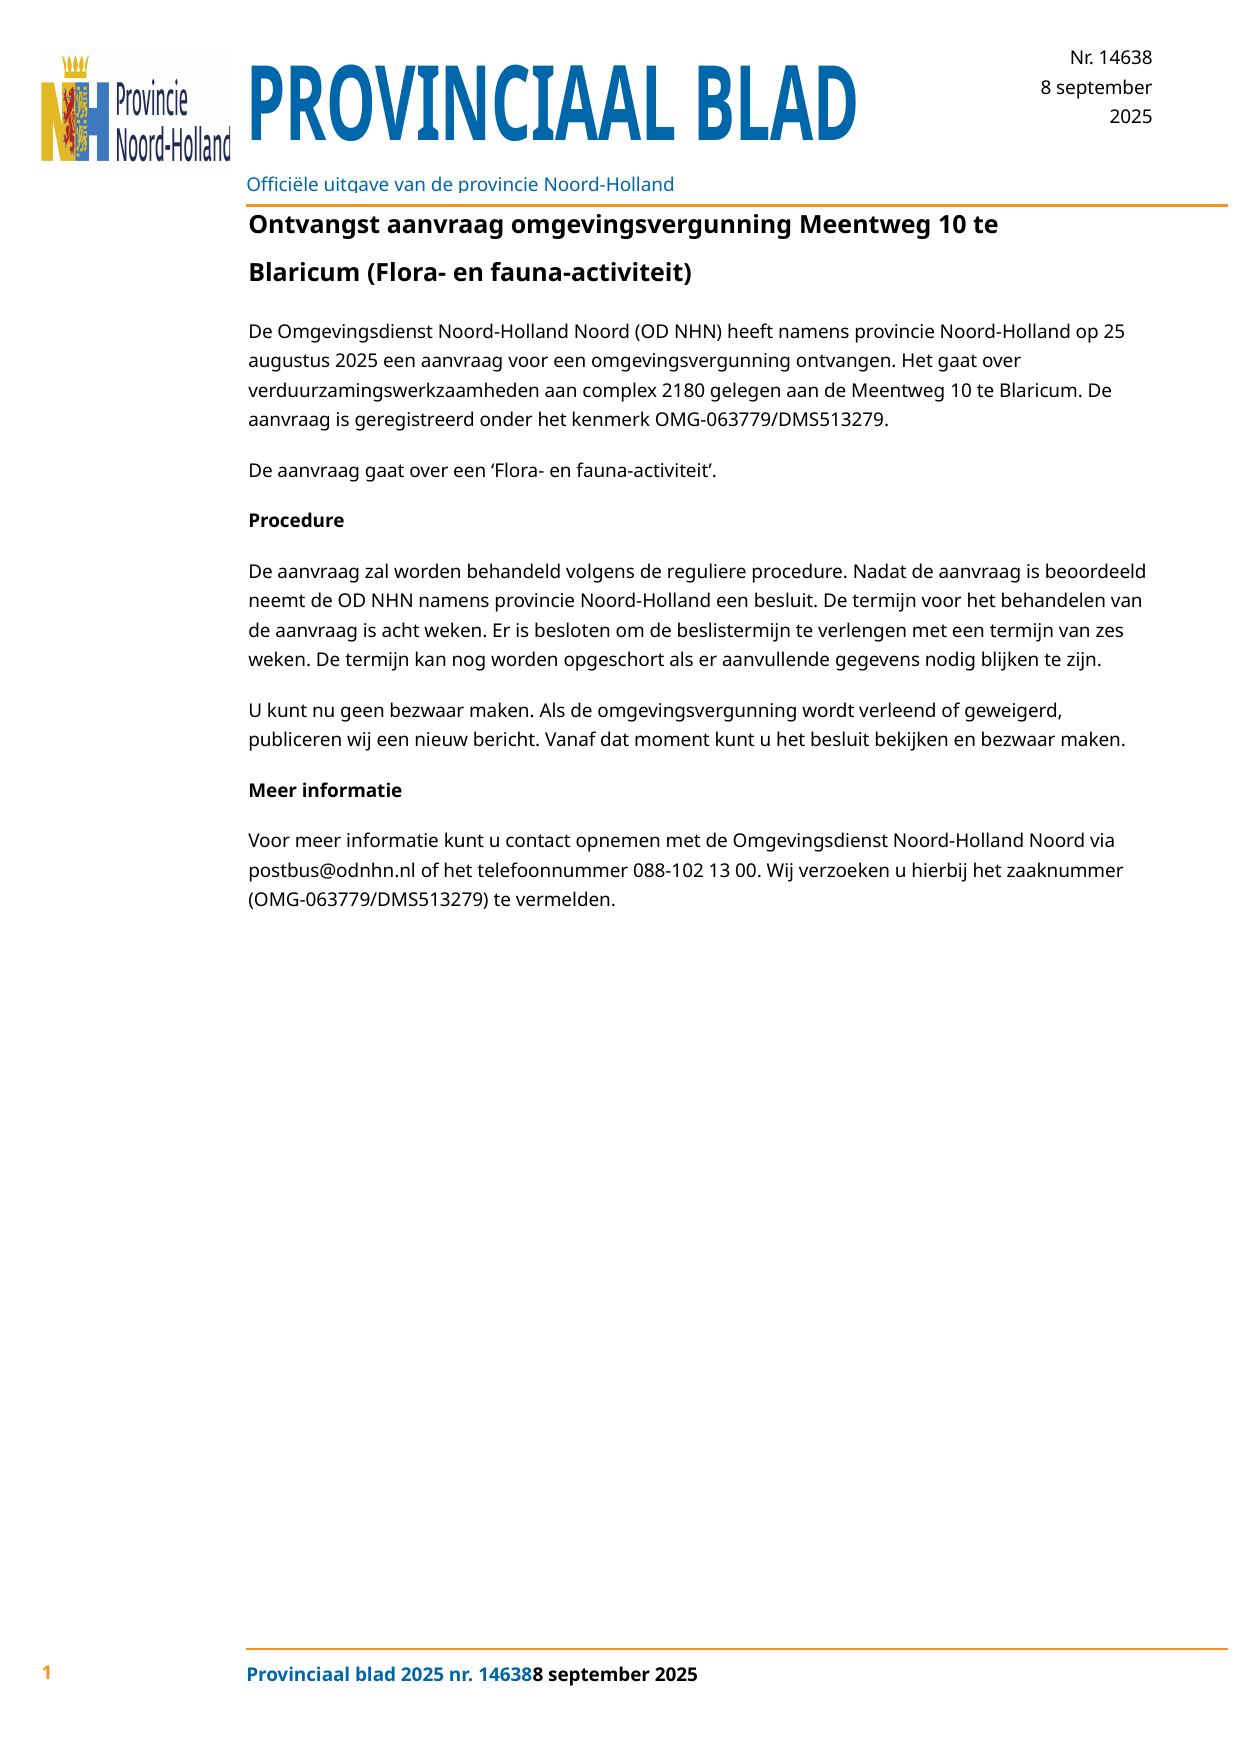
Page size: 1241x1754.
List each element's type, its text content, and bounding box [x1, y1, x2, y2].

text De aanvraag zal worden behandeld volgens de reguliere procedure. Nadat de aanvraag is beoordeeld neemt de OD NHN namens provincie Noord-Holland een besluit. De termijn voor het behandelen van de aanvraag is acht weken. Er is besloten om de beslistermijn te verlengen met een termijn van zes weken. De termijn kan nog worden opgeschort als er aanvullende gegevens nodig blijken te zijn. [248, 558, 1152, 672]
text U kunt nu geen bezwaar maken. Als de omgevingsvergunning wordt verleend of geweigerd, publiceren wij een nieuw bericht. Vanaf dat moment kunt u het besluit bekijken en bezwaar maken. [248, 697, 1152, 752]
text De Omgevingsdienst Noord-Holland Noord (OD NHN) heeft namens provincie Noord-Holland op 25 augustus 2025 een aanvraag voor een omgevingsvergunning ontvangen. Het gaat over verduurzamingswerkzaamheden aan complex 2180 gelegen aan de Meentweg 10 te Blaricum. De aanvraag is geregistreerd onder het kenmerk OMG-063779/DMS513279. [248, 318, 1152, 432]
text De aanvraag gaat over een ‘Flora- en fauna-activiteit’. [248, 457, 1152, 483]
text Meer informatie [248, 777, 1152, 803]
picture [41, 47, 231, 172]
text Voor meer informatie kunt u contact opnemen met de Omgevingsdienst Noord-Holland Noord via postbus@odnhn.nl of het telefoonnummer 088-102 13 00. Wij verzoeken u hierbij het zaaknummer (OMG-063779/DMS513279) te vermelden. [248, 827, 1152, 912]
text Procedure [248, 507, 1152, 533]
text Ontvangst aanvraag omgevingsvergunning Meentweg 10 te Blaricum (Flora- en fauna-activiteit) [248, 207, 1152, 288]
